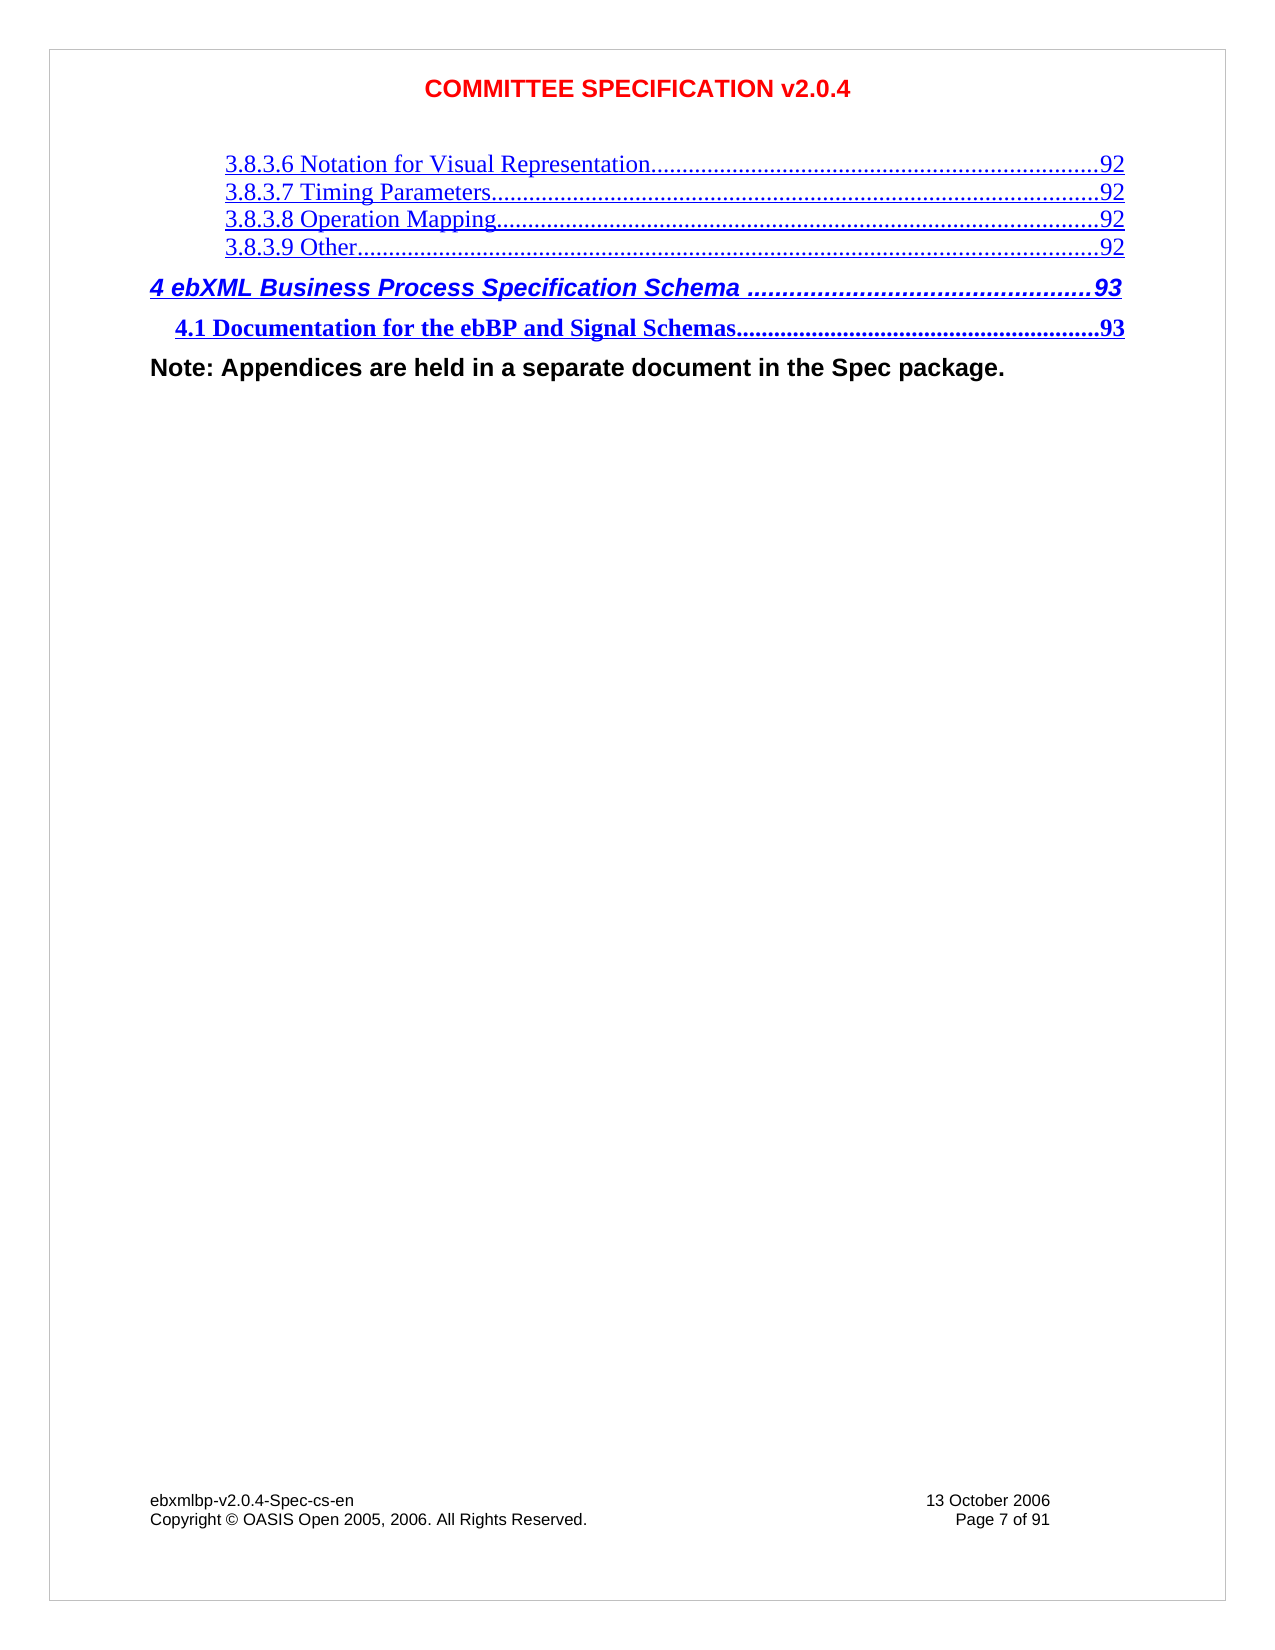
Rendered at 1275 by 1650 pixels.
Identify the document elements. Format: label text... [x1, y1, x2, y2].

text 4 ebXML Business Process Specification Schema 93 [150, 273, 1125, 301]
text 4.1 Documentation for the ebBP and Signal Schemas 93 [175, 314, 1125, 338]
text 3.8.3.9 Other 92 [225, 233, 1125, 257]
text 3.8.3.7 Timing Parameters 92 [225, 178, 1125, 202]
text Note: Appendices are held in a separate document in the Spec package. [150, 354, 1125, 382]
text 3.8.3.8 Operation Mapping 92 [225, 205, 1125, 229]
text 3.8.3.6 Notation for Visual Representation 92 [225, 150, 1125, 174]
